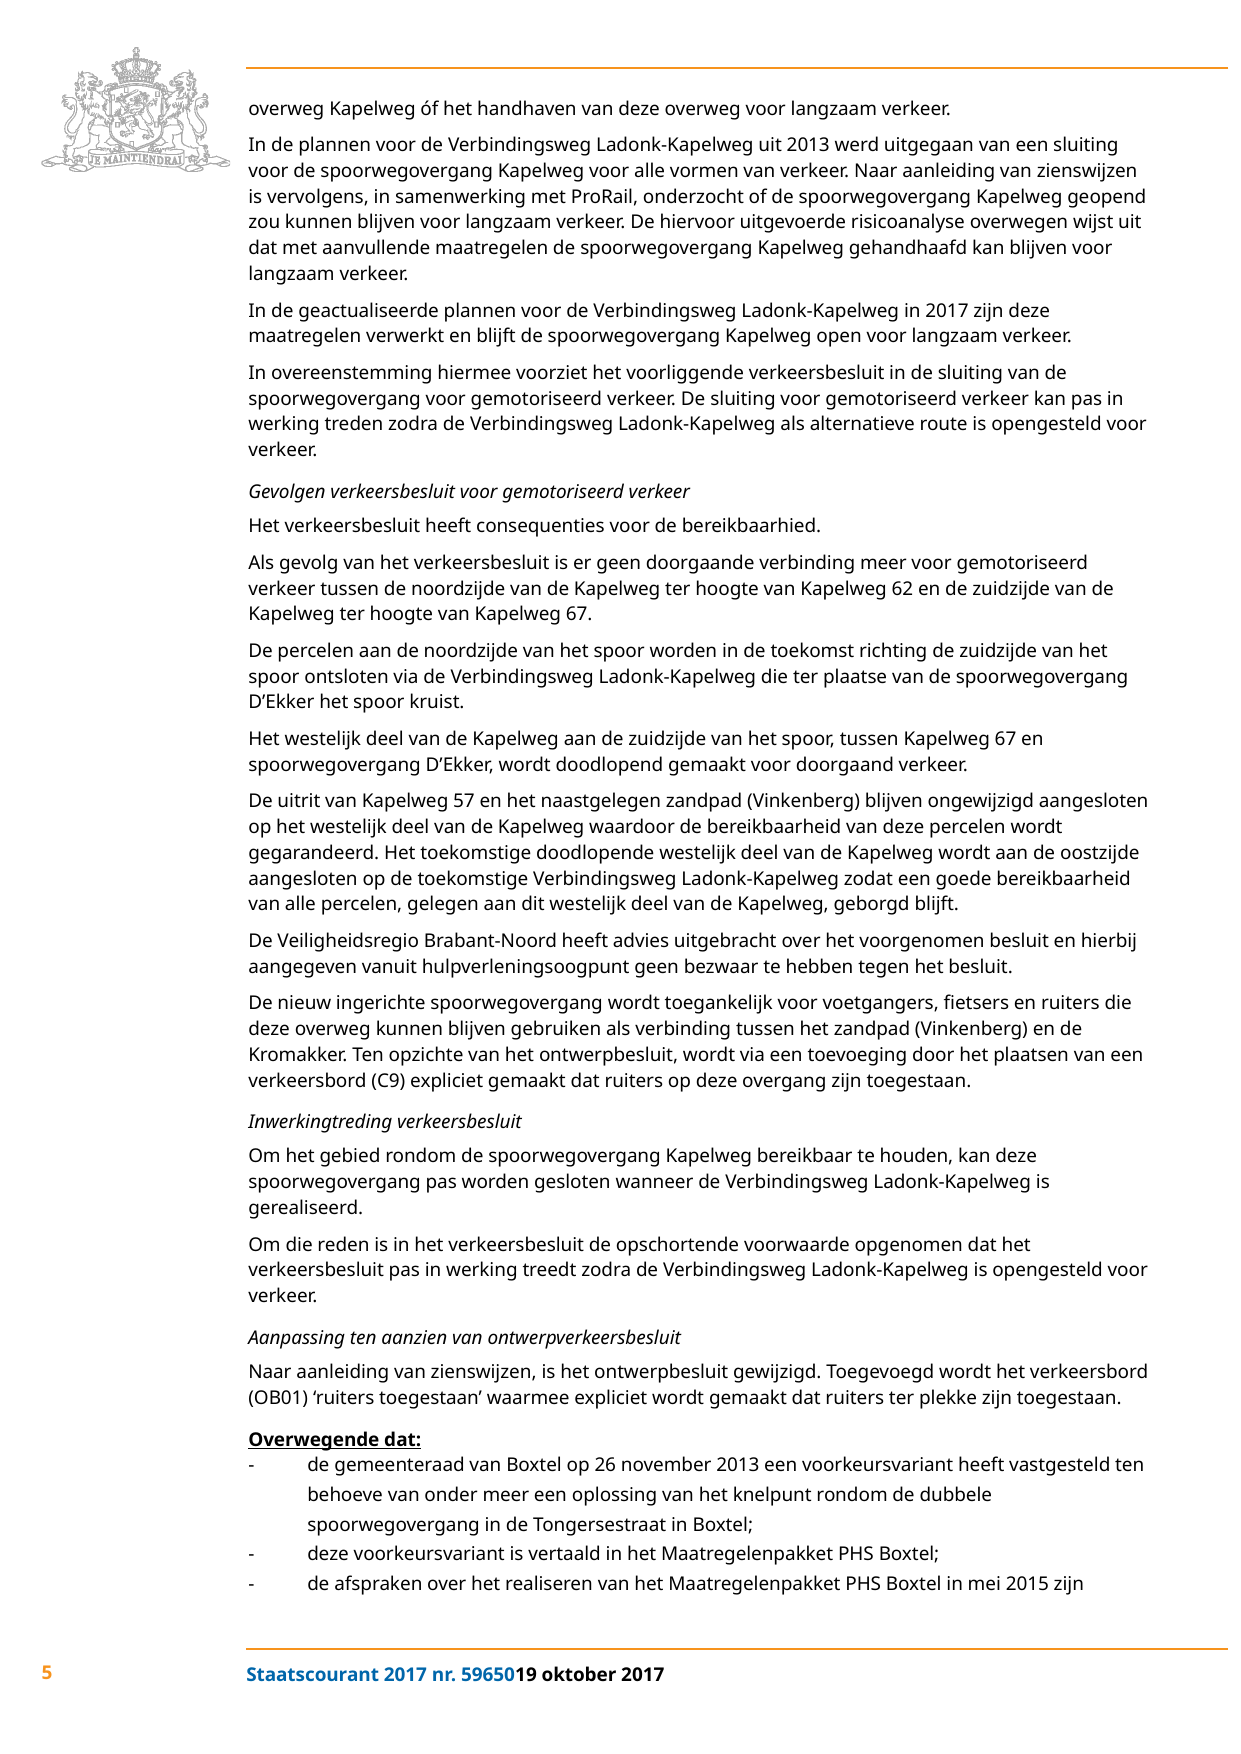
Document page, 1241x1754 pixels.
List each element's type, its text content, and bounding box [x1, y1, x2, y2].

list deze voorkeursvariant is vertaald in het Maatregelenpakket PHS Boxtel; [248, 1540, 1152, 1566]
text overweg Kapelweg óf het handhaven van deze overweg voor langzaam verkeer. [248, 95, 1152, 121]
text In de geactualiseerde plannen voor de Verbindingsweg Ladonk-Kapelweg in 2017 zijn deze maatregelen verwerkt en blijft de spoorwegovergang Kapelweg open voor langzaam verkeer. [248, 297, 1152, 348]
text De percelen aan de noordzijde van het spoor worden in de toekomst richting de zuidzijde van het spoor ontsloten via de Verbindingsweg Ladonk-Kapelweg die ter plaatse van de spoorwegovergang D’Ekker het spoor kruist. [248, 637, 1152, 714]
list de gemeenteraad van Boxtel op 26 november 2013 een voorkeursvariant heeft vastgesteld ten behoeve van onder meer een oplossing van het knelpunt rondom de dubbele spoorwegovergang in de Tongersestraat in Boxtel; [248, 1452, 1152, 1536]
picture [41, 47, 231, 172]
text Overwegende dat: [248, 1426, 1152, 1452]
text Aanpassing ten aanzien van ontwerpverkeersbesluit [248, 1324, 1152, 1350]
text In overeenstemming hiermee voorziet het voorliggende verkeersbesluit in de sluiting van de spoorwegovergang voor gemotoriseerd verkeer. De sluiting voor gemotoriseerd verkeer kan pas in werking treden zodra de Verbindingsweg Ladonk-Kapelweg als alternatieve route is opengesteld voor verkeer. [248, 359, 1152, 462]
text Het westelijk deel van de Kapelweg aan de zuidzijde van het spoor, tussen Kapelweg 67 en spoorwegovergang D’Ekker, wordt doodlopend gemaakt voor doorgaand verkeer. [248, 725, 1152, 777]
text Om die reden is in het verkeersbesluit de opschortende voorwaarde opgenomen dat het verkeersbesluit pas in werking treedt zodra de Verbindingsweg Ladonk-Kapelweg is opengesteld voor verkeer. [248, 1231, 1152, 1308]
text De Veiligheidsregio Brabant-Noord heeft advies uitgebracht over het voorgenomen besluit en hierbij aangegeven vanuit hulpverleningsoogpunt geen bezwaar te hebben tegen het besluit. [248, 927, 1152, 979]
text Het verkeersbesluit heeft consequenties voor de bereikbaarhied. [248, 512, 1152, 538]
text Als gevolg van het verkeersbesluit is er geen doorgaande verbinding meer voor gemotoriseerd verkeer tussen de noordzijde van de Kapelweg ter hoogte van Kapelweg 62 en de zuidzijde van de Kapelweg ter hoogte van Kapelweg 67. [248, 549, 1152, 626]
text Gevolgen verkeersbesluit voor gemotoriseerd verkeer [248, 478, 1152, 504]
text Naar aanleiding van zienswijzen, is het ontwerpbesluit gewijzigd. Toegevoegd wordt het verkeersbord (OB01) ‘ruiters toegestaan’ waarmee expliciet wordt gemaakt dat ruiters ter plekke zijn toegestaan. [248, 1358, 1152, 1410]
text De nieuw ingerichte spoorwegovergang wordt toegankelijk voor voetgangers, fietsers en ruiters die deze overweg kunnen blijven gebruiken als verbinding tussen het zandpad (Vinkenberg) en de Kromakker. Ten opzichte van het ontwerpbesluit, wordt via een toevoeging door het plaatsen van een verkeersbord (C9) expliciet gemaakt dat ruiters op deze overgang zijn toegestaan. [248, 989, 1152, 1092]
text Om het gebied rondom de spoorwegovergang Kapelweg bereikbaar te houden, kan deze spoorwegovergang pas worden gesloten wanneer de Verbindingsweg Ladonk-Kapelweg is gerealiseerd. [248, 1143, 1152, 1220]
text In de plannen voor de Verbindingsweg Ladonk-Kapelweg uit 2013 werd uitgegaan van een sluiting voor de spoorwegovergang Kapelweg voor alle vormen van verkeer. Naar aanleiding van zienswijzen is vervolgens, in samenwerking met ProRail, onderzocht of de spoorwegovergang Kapelweg geopend zou kunnen blijven voor langzaam verkeer. De hiervoor uitgevoerde risicoanalyse overwegen wijst uit dat met aanvullende maatregelen de spoorwegovergang Kapelweg gehandhaafd kan blijven voor langzaam verkeer. [248, 131, 1152, 286]
list de afspraken over het realiseren van het Maatregelenpakket PHS Boxtel in mei 2015 zijn [248, 1570, 1152, 1596]
text Inwerkingtreding verkeersbesluit [248, 1109, 1152, 1134]
text De uitrit van Kapelweg 57 en het naastgelegen zandpad (Vinkenberg) blijven ongewijzigd aangesloten op het westelijk deel van de Kapelweg waardoor de bereikbaarheid van deze percelen wordt gegarandeerd. Het toekomstige doodlopende westelijk deel van de Kapelweg wordt aan de oostzijde aangesloten op de toekomstige Verbindingsweg Ladonk-Kapelweg zodat een goede bereikbaarheid van alle percelen, gelegen aan dit westelijk deel van de Kapelweg, geborgd blijft. [248, 788, 1152, 916]
